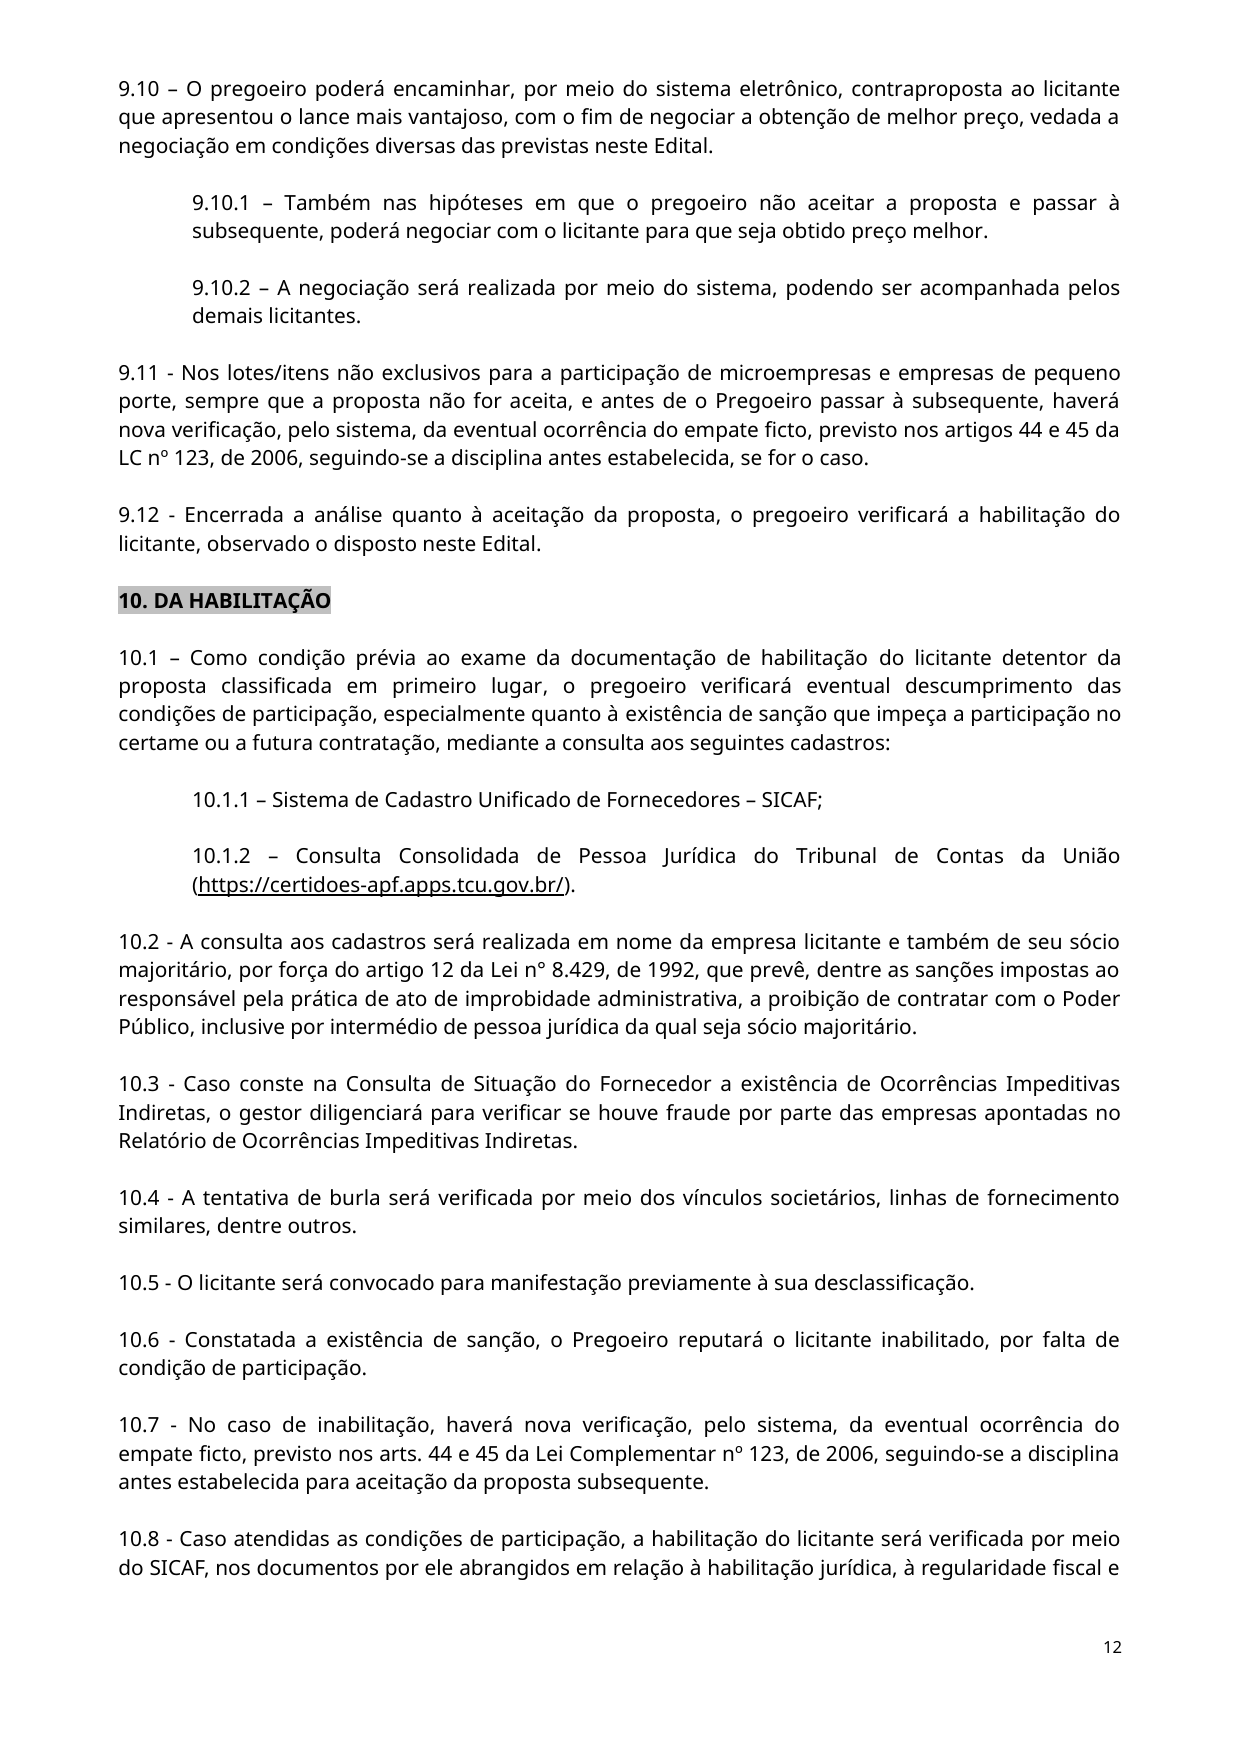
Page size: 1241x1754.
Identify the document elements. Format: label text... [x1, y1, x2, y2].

list 10.8 - Caso atendidas as condições de participação, a habilitação do licitante será verificada por meio do SICAF, nos documentos por ele abrangidos em relação à habilitação jurídica, à regularidade fiscal e [118, 1524, 1122, 1581]
text 9.10.1 – Também nas hipóteses em que o pregoeiro não aceitar a proposta e passar à subsequente, poderá negociar com o licitante para que seja obtido preço melhor. [192, 188, 1122, 244]
list 10.4 - A tentativa de burla será verificada por meio dos vínculos societários, linhas de fornecimento similares, dentre outros. [118, 1183, 1122, 1240]
list 10.5 - O licitante será convocado para manifestação previamente à sua desclassificação. [118, 1268, 1122, 1297]
text 10. DA HABILITAÇÃO [118, 586, 1122, 614]
list 10.1.2 – Consulta Consolidada de Pessoa Jurídica do Tribunal de Contas da União (https://certidoes-apf.apps.tcu.gov.br/). [192, 842, 1122, 898]
text 9.11 - Nos lotes/itens não exclusivos para a participação de microempresas e empresas de pequeno porte, sempre que a proposta não for aceita, e antes de o Pregoeiro passar à subsequente, haverá nova verificação, pelo sistema, da eventual ocorrência do empate ficto, previsto nos artigos 44 e 45 da LC nº 123, de 2006, seguindo-se a disciplina antes estabelecida, se for o caso. [118, 358, 1122, 472]
list 10.6 - Constatada a existência de sanção, o Pregoeiro reputará o licitante inabilitado, por falta de condição de participação. [118, 1325, 1122, 1382]
text 9.10 – O pregoeiro poderá encaminhar, por meio do sistema eletrônico, contraproposta ao licitante que apresentou o lance mais vantajoso, com o fim de negociar a obtenção de melhor preço, vedada a negociação em condições diversas das previstas neste Edital. [118, 74, 1122, 159]
text 9.10.2 – A negociação será realizada por meio do sistema, podendo ser acompanhada pelos demais licitantes. [192, 273, 1122, 330]
list 10.2 - A consulta aos cadastros será realizada em nome da empresa licitante e também de seu sócio majoritário, por força do artigo 12 da Lei n° 8.429, de 1992, que prevê, dentre as sanções impostas ao responsável pela prática de ato de improbidade administrativa, a proibição de contratar com o Poder Público, inclusive por intermédio de pessoa jurídica da qual seja sócio majoritário. [118, 927, 1122, 1041]
list 10.1.1 – Sistema de Cadastro Unificado de Fornecedores – SICAF; [192, 785, 1122, 813]
list 10.7 - No caso de inabilitação, haverá nova verificação, pelo sistema, da eventual ocorrência do empate ficto, previsto nos arts. 44 e 45 da Lei Complementar nº 123, de 2006, seguindo-se a disciplina antes estabelecida para aceitação da proposta subsequente. [118, 1410, 1122, 1496]
text 9.12 - Encerrada a análise quanto à aceitação da proposta, o pregoeiro verificará a habilitação do licitante, observado o disposto neste Edital. [118, 500, 1122, 557]
list 10.1 – Como condição prévia ao exame da documentação de habilitação do licitante detentor da proposta classificada em primeiro lugar, o pregoeiro verificará eventual descumprimento das condições de participação, especialmente quanto à existência de sanção que impeça a participação no certame ou a futura contratação, mediante a consulta aos seguintes cadastros: [118, 643, 1122, 756]
list 10.3 - Caso conste na Consulta de Situação do Fornecedor a existência de Ocorrências Impeditivas Indiretas, o gestor diligenciará para verificar se houve fraude por parte das empresas apontadas no Relatório de Ocorrências Impeditivas Indiretas. [118, 1069, 1122, 1154]
